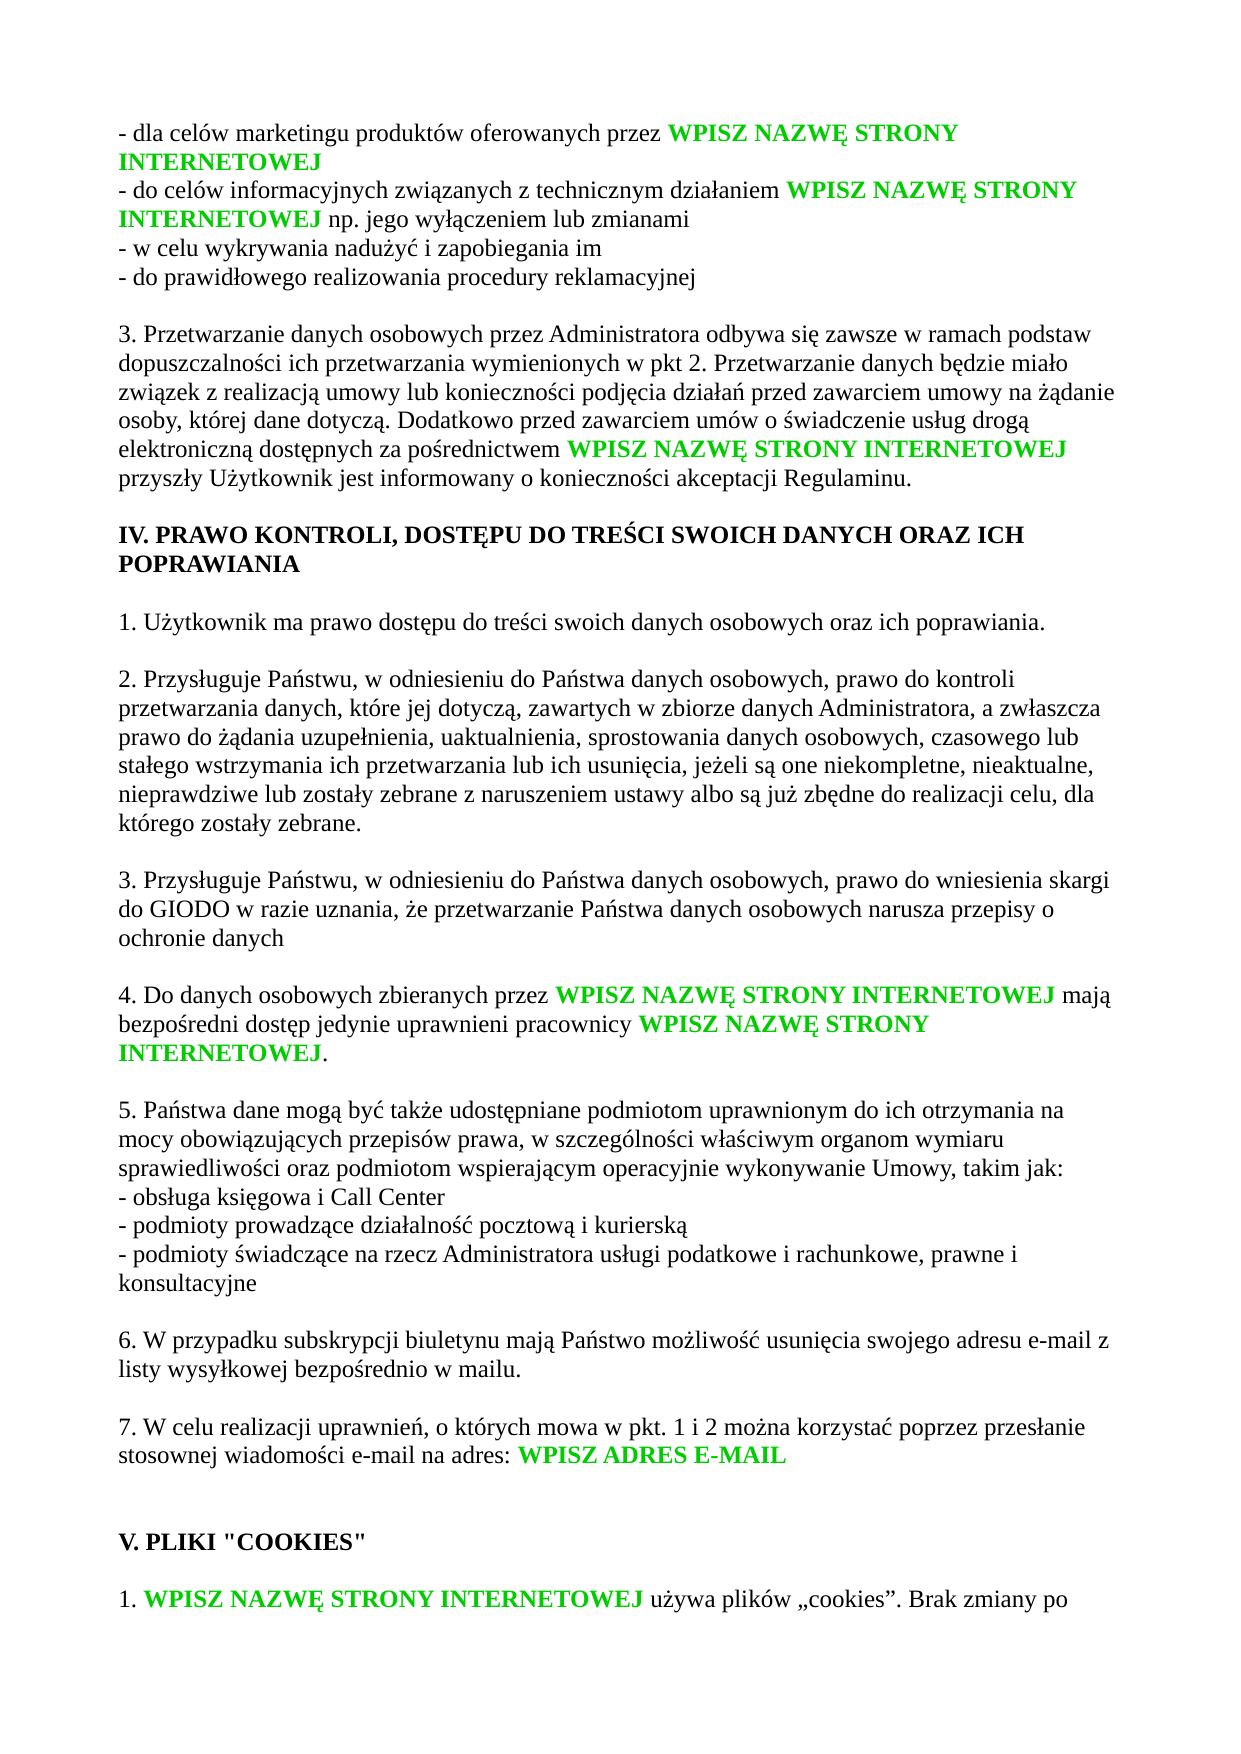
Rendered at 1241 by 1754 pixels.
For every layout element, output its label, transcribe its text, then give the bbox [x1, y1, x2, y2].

text - dla celów marketingu produktów oferowanych przez WPISZ NAZWĘ STRONY INTERNETOWEJ - do celów informacyjnych związanych z technicznym działaniem WPISZ NAZWĘ STRONY INTERNETOWEJ np. jego wyłączeniem lub zmianami - w celu wykrywania nadużyć i zapobiegania im - do prawidłowego realizowania procedury reklamacyjnej 3. Przetwarzanie danych osobowych przez Administratora odbywa się zawsze w ramach podstaw dopuszczalności ich przetwarzania wymienionych w pkt 2. Przetwarzanie danych będzie miało związek z realizacją umowy lub konieczności podjęcia działań przed zawarciem umowy na żądanie osoby, której dane dotyczą. Dodatkowo przed zawarciem umów o świadczenie usług drogą elektroniczną dostępnych za pośrednictwem WPISZ NAZWĘ STRONY INTERNETOWEJ przyszły Użytkownik jest informowany o konieczności akceptacji Regulaminu. IV. PRAWO KONTROLI, DOSTĘPU DO TREŚCI SWOICH DANYCH ORAZ ICH POPRAWIANIA 1. Użytkownik ma prawo dostępu do treści swoich danych osobowych oraz ich poprawiania. 2. Przysługuje Państwu, w odniesieniu do Państwa danych osobowych, prawo do kontroli przetwarzania danych, które jej dotyczą, zawartych w zbiorze danych Administratora, a zwłaszcza prawo do żądania uzupełnienia, uaktualnienia, sprostowania danych osobowych, czasowego lub stałego wstrzymania ich przetwarzania lub ich usunięcia, jeżeli są one niekompletne, nieaktualne, nieprawdziwe lub zostały zebrane z naruszeniem ustawy albo są już zbędne do realizacji celu, dla którego zostały zebrane. 3. Przysługuje Państwu, w odniesieniu do Państwa danych osobowych, prawo do wniesienia skargi do GIODO w razie uznania, że przetwarzanie Państwa danych osobowych narusza przepisy o ochronie danych 4. Do danych osobowych zbieranych przez WPISZ NAZWĘ STRONY INTERNETOWEJ mają bezpośredni dostęp jedynie uprawnieni pracownicy WPISZ NAZWĘ STRONY INTERNETOWEJ. 5. Państwa dane mogą być także udostępniane podmiotom uprawnionym do ich otrzymania na mocy obowiązujących przepisów prawa, w szczególności właściwym organom wymiaru sprawiedliwości oraz podmiotom wspierającym operacyjnie wykonywanie Umowy, takim jak: - obsługa księgowa i Call Center - podmioty prowadzące działalność pocztową i kurierską - podmioty świadczące na rzecz Administratora usługi podatkowe i rachunkowe, prawne i konsultacyjne 6. W przypadku subskrypcji biuletynu mają Państwo możliwość usunięcia swojego adresu e-mail z listy wysyłkowej bezpośrednio w mailu. 7. W celu realizacji uprawnień, o których mowa w pkt. 1 i 2 można korzystać poprzez przesłanie stosownej wiadomości e-mail na adres: WPISZ ADRES E-MAIL V. PLIKI "COOKIES" 1. WPISZ NAZWĘ STRONY INTERNETOWEJ używa plików „cookies”. Brak zmiany po [118, 118, 1122, 1613]
